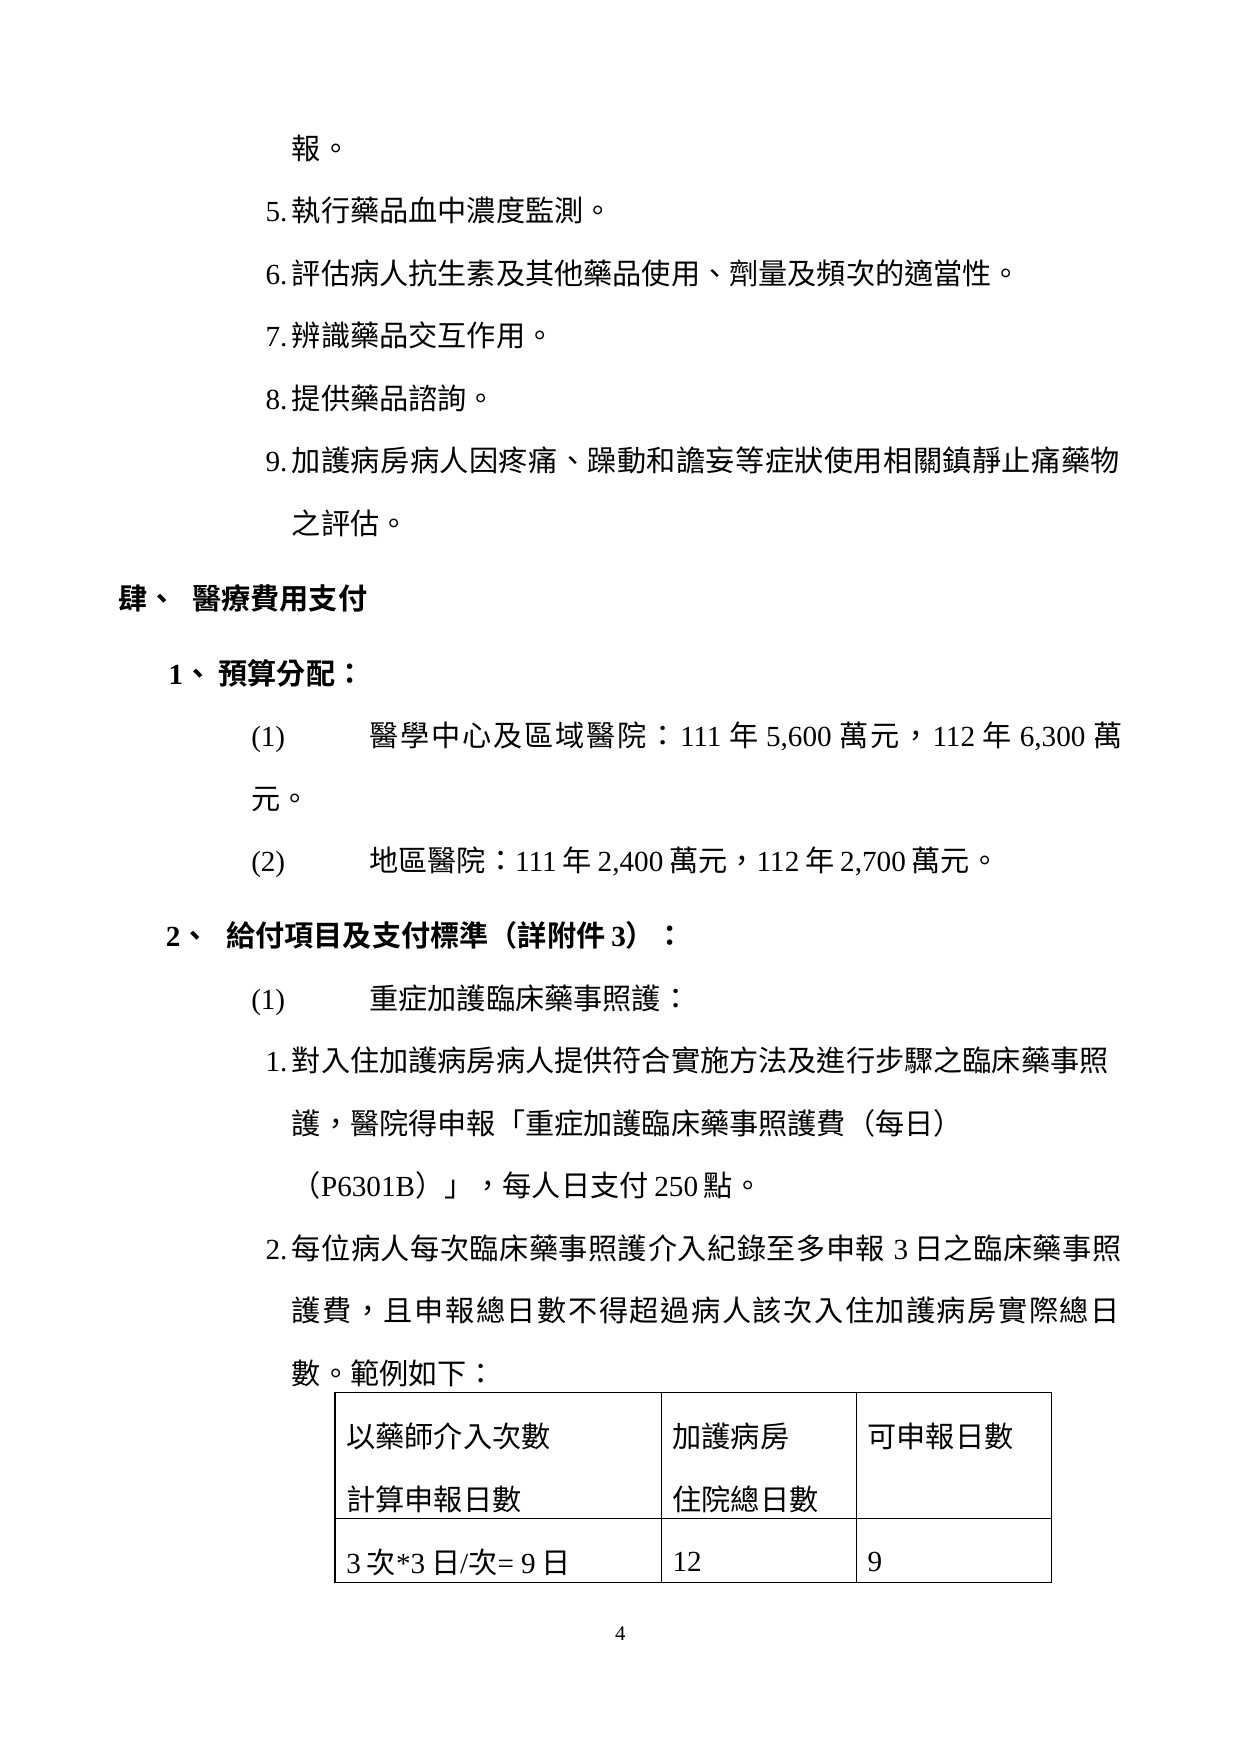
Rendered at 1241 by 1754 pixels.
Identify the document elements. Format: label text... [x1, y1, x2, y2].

list 執行藥品血中濃度監測。 [265, 167, 1122, 230]
list 每位病人每次臨床藥事照護介入紀錄至多申報3日之臨床藥事照護費，且申報總日數不得超過病人該次入住加護病房實際總日數。範例如下： [265, 1205, 1122, 1392]
table_cell 9 [857, 1519, 1051, 1582]
list 評估病人抗生素及其他藥品使用、劑量及頻次的適當性。 [265, 230, 1122, 292]
list 辨識藥品交互作用。 [265, 292, 1122, 355]
list 病人用藥後之療效監測、藥物不良反應預防、偵測、評估與通報。 [265, 105, 1122, 167]
table_header 加護病房 住院總日數 [662, 1393, 856, 1518]
list 醫學中心及區域醫院：111年5,600萬元，112年6,300萬元。 [251, 692, 1122, 817]
table_cell 12 [662, 1519, 856, 1582]
list 對入住加護病房病人提供符合實施方法及進行步驟之臨床藥事照護，醫院得申報「重症加護臨床藥事照護費（每日）（P6301B）」，每人日支付250點。 [265, 1017, 1122, 1205]
table_cell 3次*3日/次= 9日 [336, 1519, 661, 1582]
list 給付項目及支付標準（詳附件3）： [166, 892, 1122, 955]
list 加護病房病人因疼痛、躁動和譫妄等症狀使用相關鎮靜止痛藥物之評估。 [265, 417, 1122, 542]
list 地區醫院：111年2,400萬元，112年2,700萬元。 [251, 817, 1122, 880]
list 預算分配： [168, 630, 1122, 692]
list 重症加護臨床藥事照護： [251, 955, 1122, 1017]
table_header 以藥師介入次數 計算申報日數 [336, 1393, 661, 1518]
table_header 可申報日數 [857, 1393, 1051, 1518]
list 醫療費用支付 [118, 555, 1064, 617]
list 提供藥品諮詢。 [265, 355, 1122, 417]
